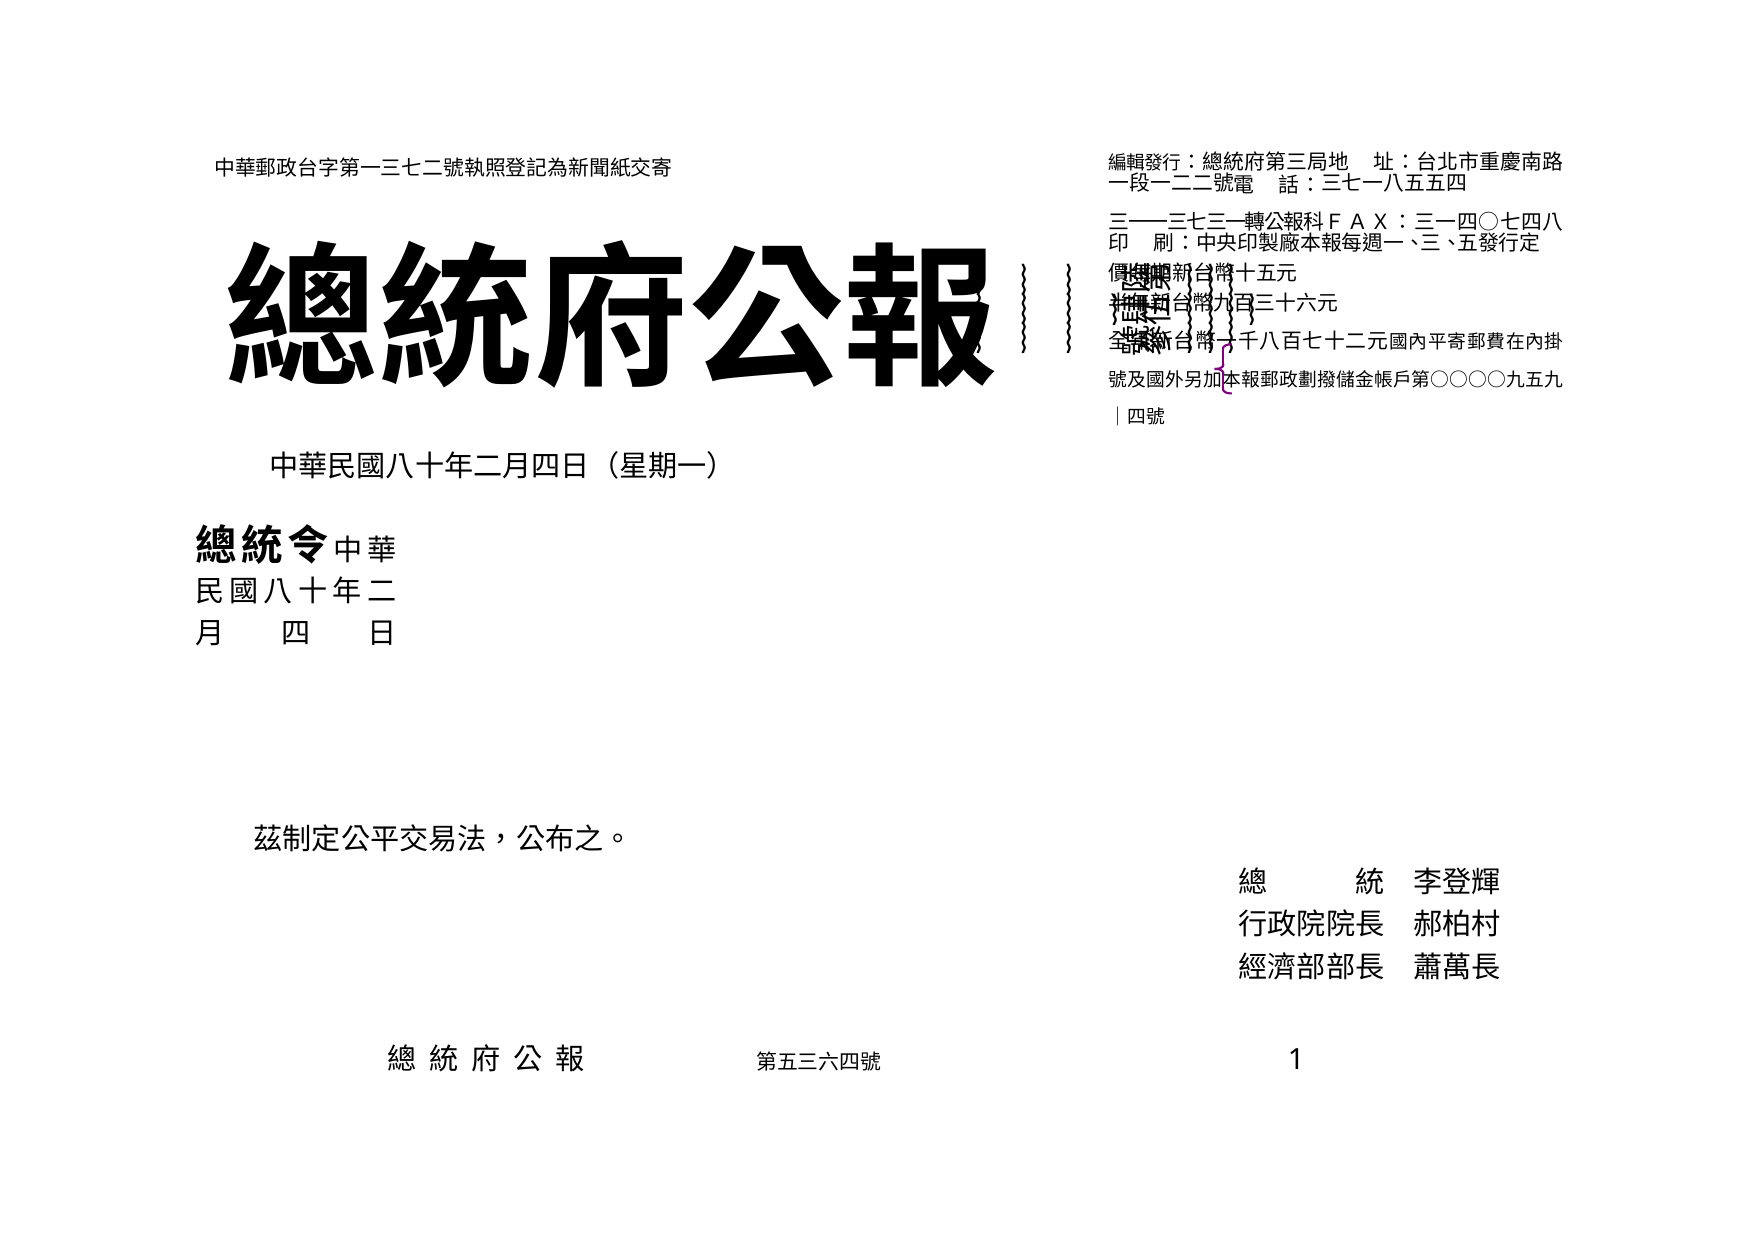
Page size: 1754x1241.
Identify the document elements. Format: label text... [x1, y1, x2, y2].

text 經濟部部長 蕭萬長 [195, 947, 1501, 984]
table_header [399, 502, 986, 819]
text 茲制定公平交易法，公布之。 [195, 819, 1559, 857]
text 總 統 李登輝 [195, 862, 1501, 899]
table_header 總統令中華民國八十年二月四日 [192, 502, 399, 819]
text 行政院院長 郝柏村 [195, 904, 1501, 942]
